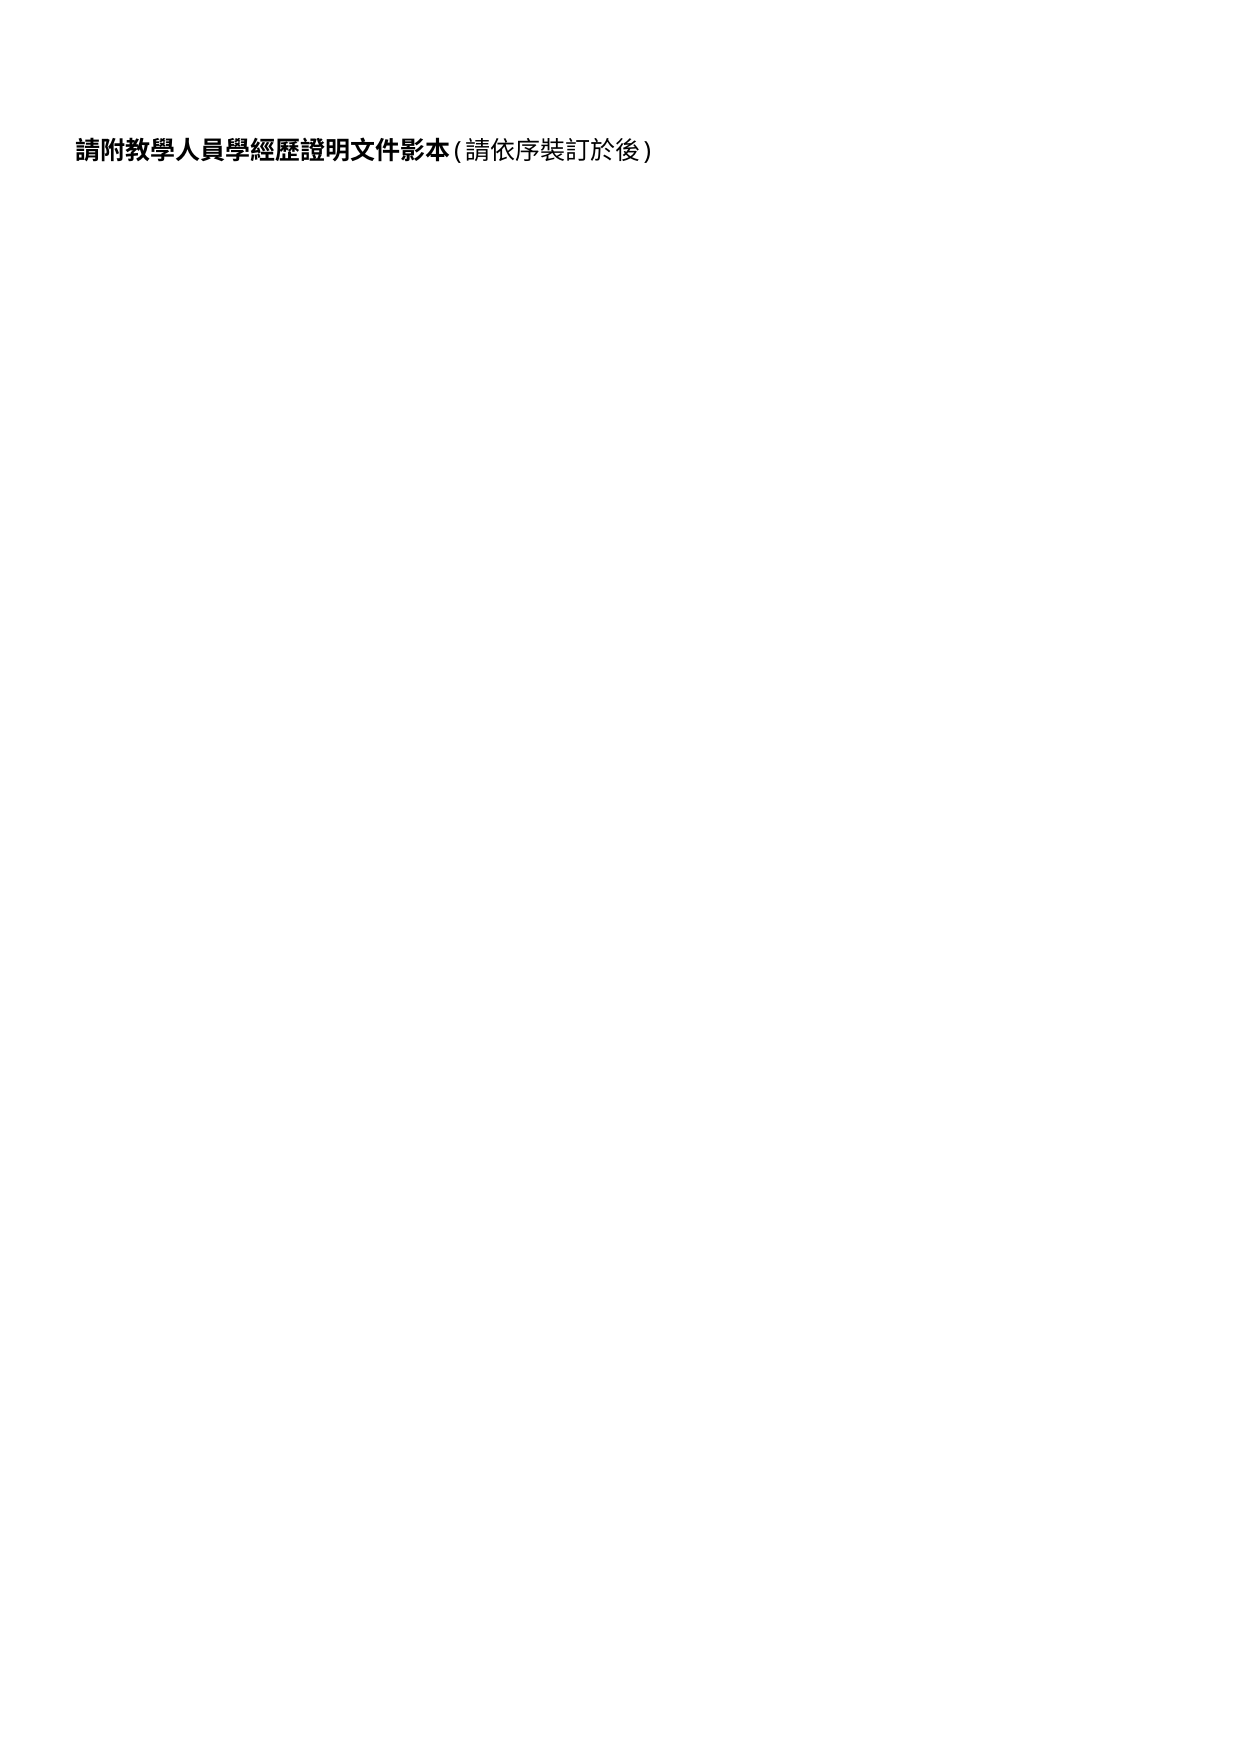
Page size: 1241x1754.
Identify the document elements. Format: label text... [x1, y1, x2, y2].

text 請附教學人員學經歷證明文件影本(請依序裝訂於後) [75, 107, 1165, 169]
